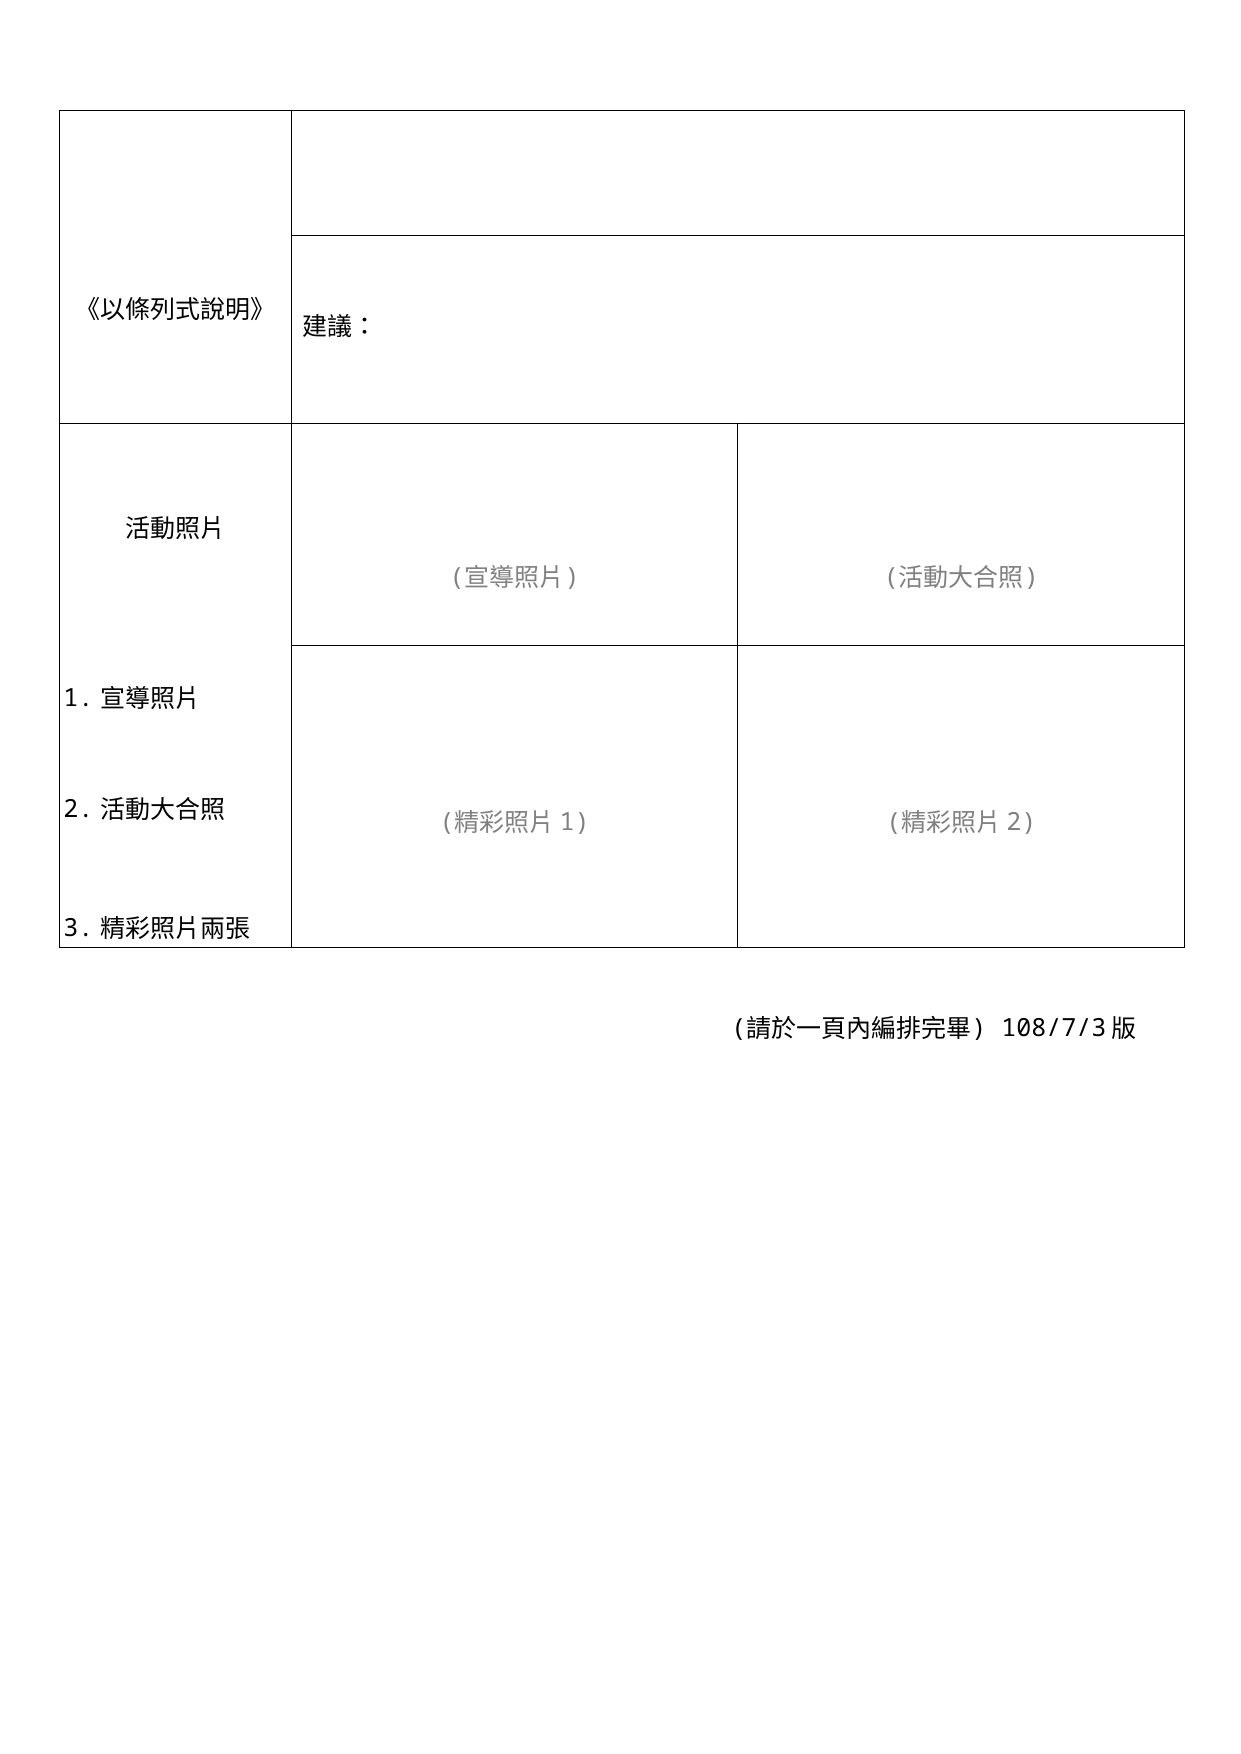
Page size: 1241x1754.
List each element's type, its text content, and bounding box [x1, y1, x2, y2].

table_cell (精彩照片1) [292, 646, 737, 947]
table_cell 《以條列式說明》 [60, 111, 291, 422]
table_cell 活動照片 宣導照片 活動大合照 精彩照片兩張 [60, 424, 291, 947]
text (請於一頁內編排完畢) 108/7/3版 [104, 985, 1136, 1047]
table_cell 建議： [292, 236, 1184, 422]
table_cell (活動大合照) [738, 424, 1184, 645]
table_cell (宣導照片) [292, 424, 737, 645]
table_cell [292, 111, 1184, 235]
table_cell (精彩照片2) [738, 646, 1184, 947]
